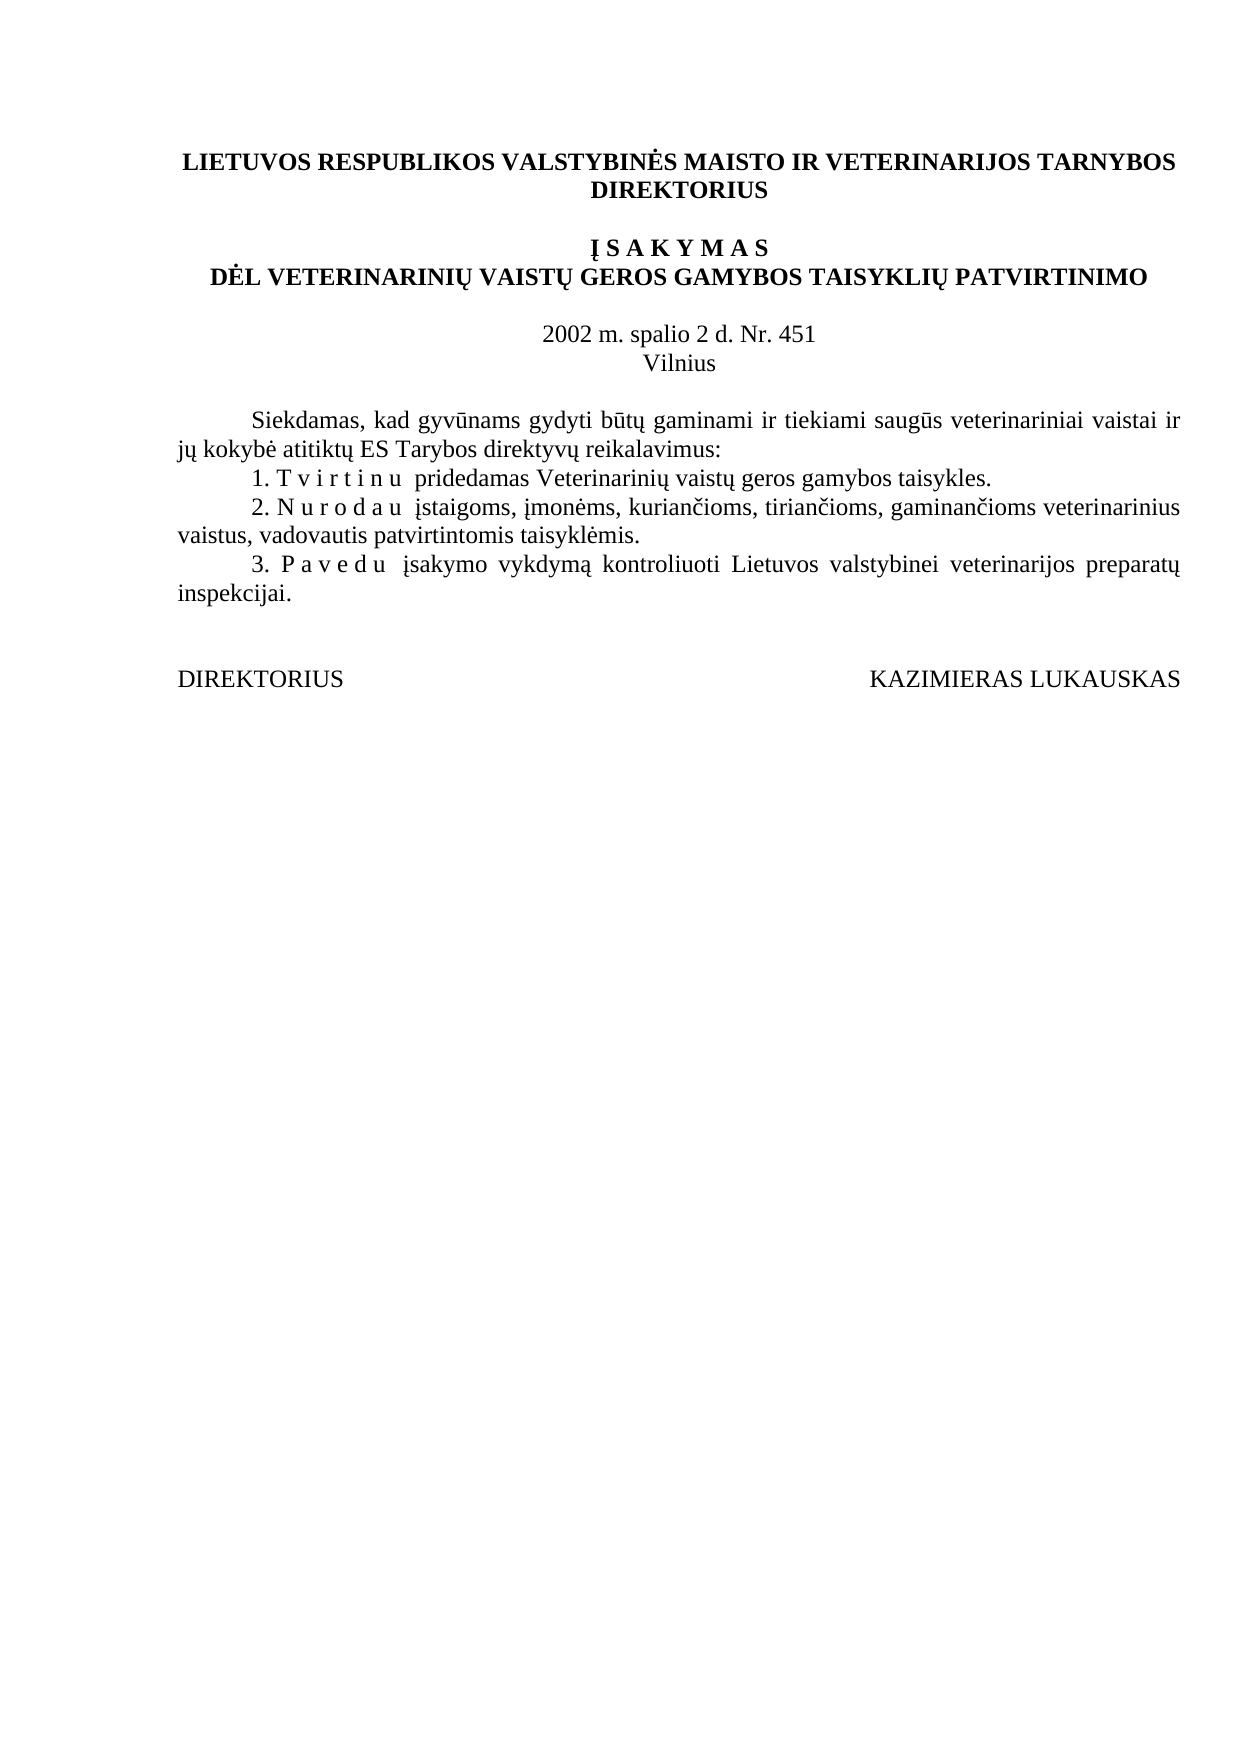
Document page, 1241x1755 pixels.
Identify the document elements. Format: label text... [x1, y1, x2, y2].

text Į S A K Y M A S [177, 233, 1181, 262]
text 1. Tvirtinu pridedamas Veterinarinių vaistų geros gamybos taisykles. [177, 463, 1181, 492]
text 3. Pavedu įsakymo vykdymą kontroliuoti Lietuvos valstybinei veterinarijos preparatų inspekcijai. [177, 549, 1181, 607]
text Vilnius [177, 348, 1181, 377]
text 2. Nurodau įstaigoms, įmonėms, kuriančioms, tiriančioms, gaminančioms veterinarinius vaistus, vadovautis patvirtintomis taisyklėmis. [177, 492, 1181, 549]
text Siekdamas, kad gyvūnams gydyti būtų gaminami ir tiekiami saugūs veterinariniai vaistai ir jų kokybė atitiktų ES Tarybos direktyvų reikalavimus: [177, 406, 1181, 463]
text DĖL VETERINARINIŲ VAISTŲ GEROS GAMYBOS TAISYKLIŲ PATVIRTINIMO [177, 262, 1181, 291]
text 2002 m. spalio 2 d. Nr. 451 [177, 319, 1181, 348]
text DIREKTORIUS KAZIMIERAS LUKAUSKAS [177, 664, 1181, 693]
text LIETUVOS RESPUBLIKOS VALSTYBINĖS MAISTO IR VETERINARIJOS TARNYBOS DIREKTORIUS [177, 147, 1181, 204]
